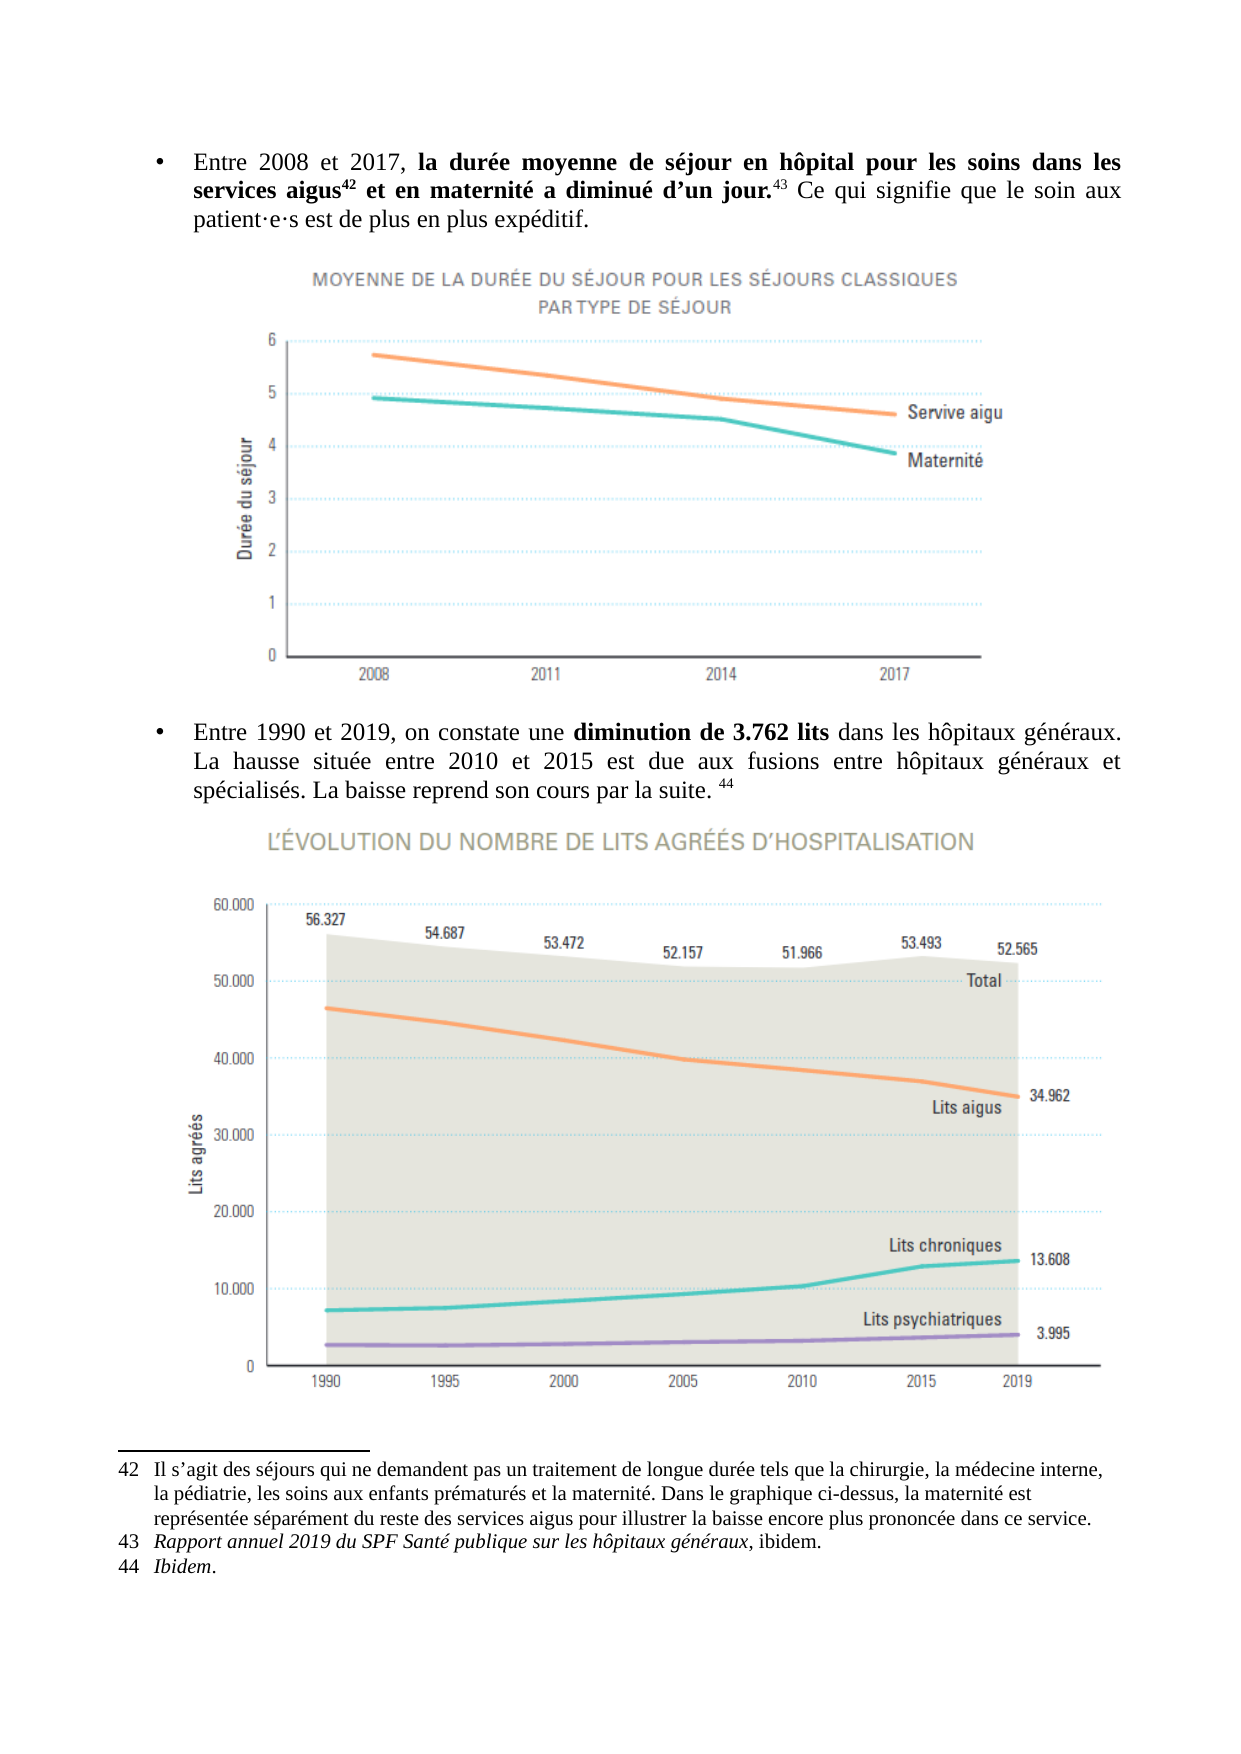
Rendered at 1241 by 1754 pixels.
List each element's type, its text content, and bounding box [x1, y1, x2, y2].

picture [180, 824, 1127, 1397]
picture [227, 258, 1027, 690]
list Ibidem. [118, 1553, 1122, 1578]
list Entre 1990 et 2019, on constate une diminution de 3.762 lits dans les hôpitaux généraux. La hausse située entre 2010 et 2015 est due aux fusions entre hôpitaux généraux et spécialisés. La baisse reprend son cours par la suite. [156, 717, 1122, 803]
list Rapport annuel 2019 du SPF Santé publique sur les hôpitaux généraux, ibidem. [118, 1529, 1122, 1553]
list Entre 2008 et 2017, la durée moyenne de séjour en hôpital pour les soins dans les services aigus et en maternité a diminué d’un jour. Ce qui signifie que le soin aux patient·e·s est de plus en plus expéditif. [156, 147, 1122, 233]
list Il s’agit des séjours qui ne demandent pas un traitement de longue durée tels que la chirurgie, la médecine interne, la pédiatrie, les soins aux enfants prématurés et la maternité. Dans le graphique ci-dessus, la maternité est représentée séparément du reste des services aigus pour illustrer la baisse encore plus prononcée dans ce service. [118, 1457, 1122, 1529]
